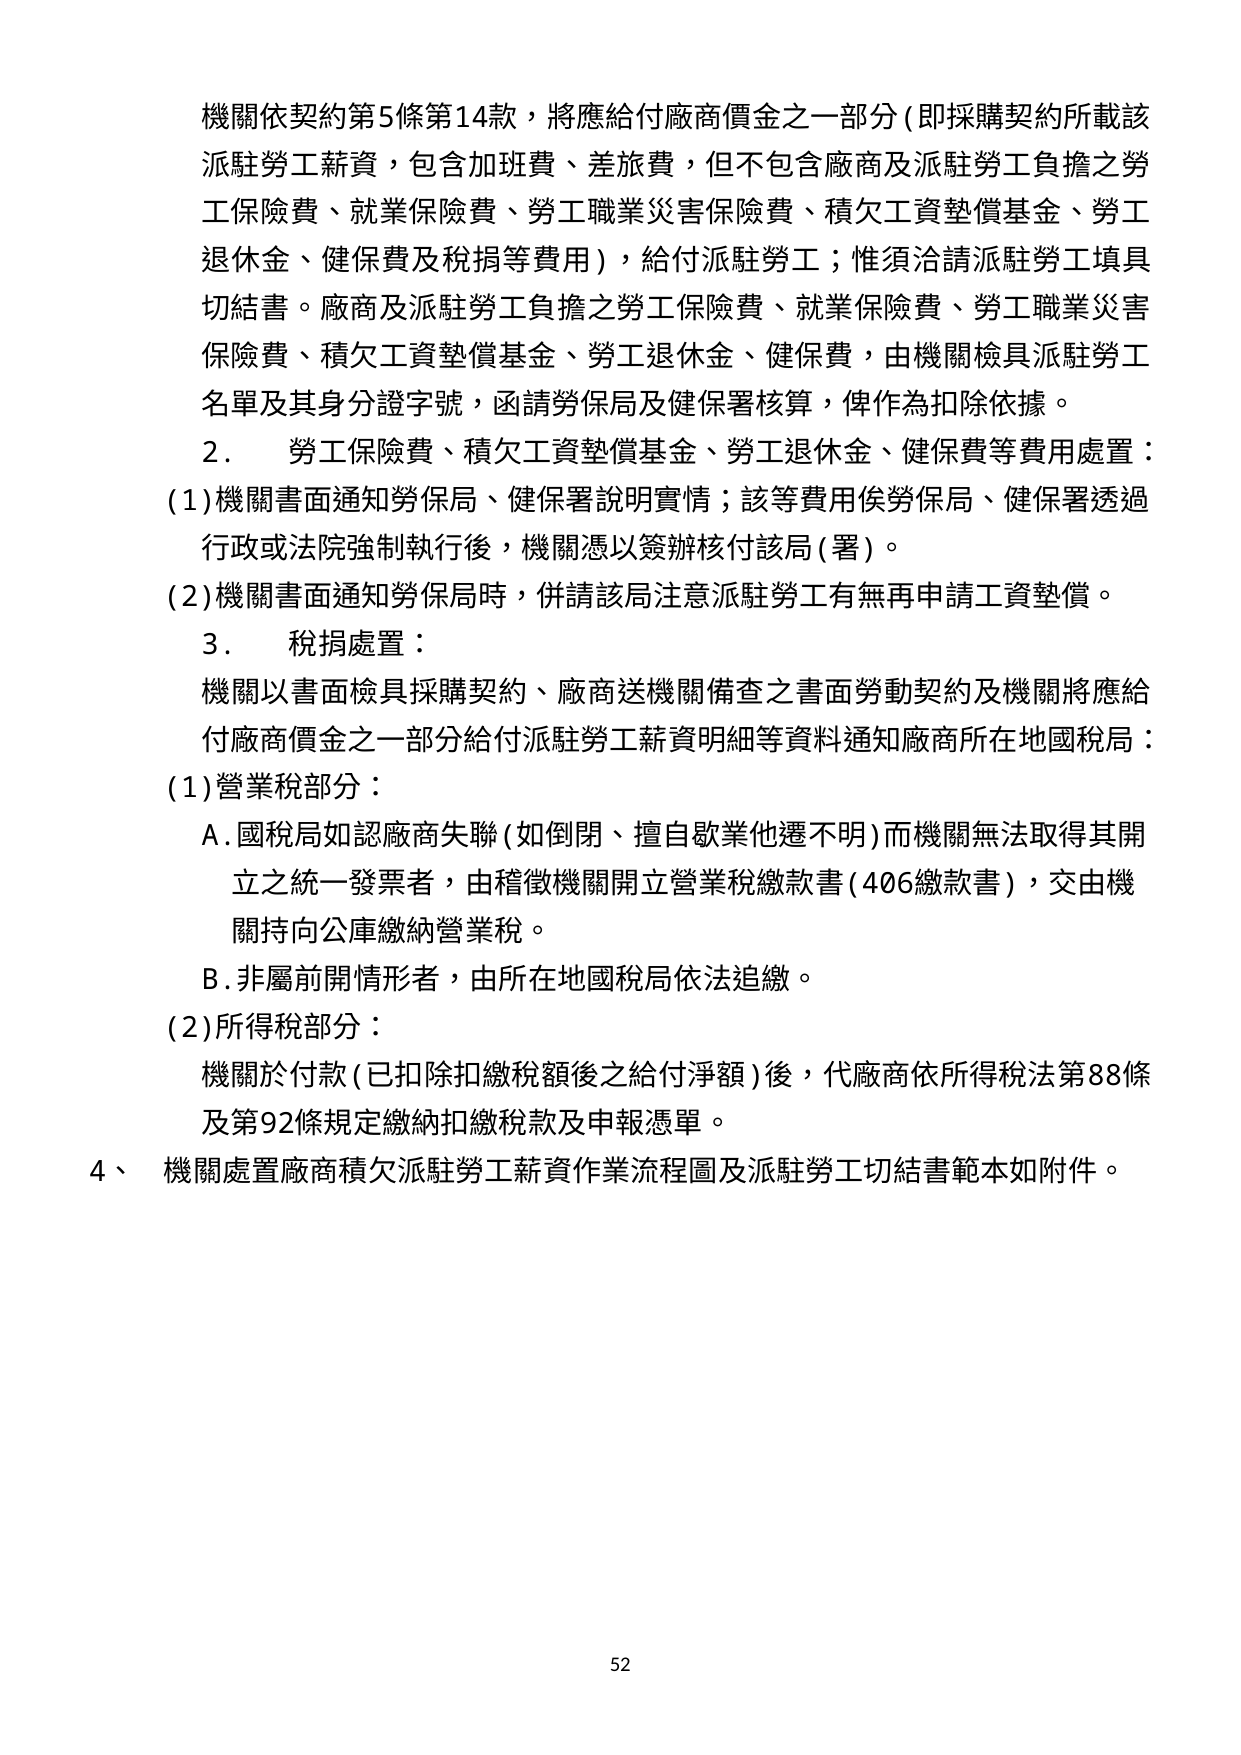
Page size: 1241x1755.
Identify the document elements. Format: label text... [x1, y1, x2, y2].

text (1)營業稅部分： [163, 759, 1152, 807]
list 機關處置廠商積欠派駐勞工薪資作業流程圖及派駐勞工切結書範本如附件。 [89, 1143, 1152, 1191]
text A.國稅局如認廠商失聯(如倒閉、擅自歇業他遷不明)而機關無法取得其開立之統一發票者，由稽徵機關開立營業稅繳款書(406繳款書)，交由機關持向公庫繳納營業稅。 [201, 807, 1152, 951]
list 勞工保險費、積欠工資墊償基金、勞工退休金、健保費等費用處置： [201, 424, 1152, 472]
text 機關於付款(已扣除扣繳稅額後之給付淨額)後，代廠商依所得稅法第88條及第92條規定繳納扣繳稅款及申報憑單。 [201, 1047, 1152, 1143]
text (2)所得稅部分： [163, 999, 1152, 1047]
list 稅捐處置： [201, 616, 1152, 664]
text (1)機關書面通知勞保局、健保署說明實情；該等費用俟勞保局、健保署透過行政或法院強制執行後，機關憑以簽辦核付該局(署)。 [163, 472, 1152, 568]
text (2)機關書面通知勞保局時，併請該局注意派駐勞工有無再申請工資墊償。 [163, 568, 1152, 616]
text B.非屬前開情形者，由所在地國稅局依法追繳。 [201, 951, 1152, 999]
text 機關以書面檢具採購契約、廠商送機關備查之書面勞動契約及機關將應給付廠商價金之一部分給付派駐勞工薪資明細等資料通知廠商所在地國稅局： [201, 664, 1152, 759]
text 機關依契約第5條第14款，將應給付廠商價金之一部分(即採購契約所載該派駐勞工薪資，包含加班費、差旅費，但不包含廠商及派駐勞工負擔之勞工保險費、就業保險費、勞工職業災害保險費、積欠工資墊償基金、勞工退休金、健保費及稅捐等費用)，給付派駐勞工；惟須洽請派駐勞工填具切結書。廠商及派駐勞工負擔之勞工保險費、就業保險費、勞工職業災害保險費、積欠工資墊償基金、勞工退休金、健保費，由機關檢具派駐勞工名單及其身分證字號，函請勞保局及健保署核算，俾作為扣除依據。 [201, 89, 1152, 424]
